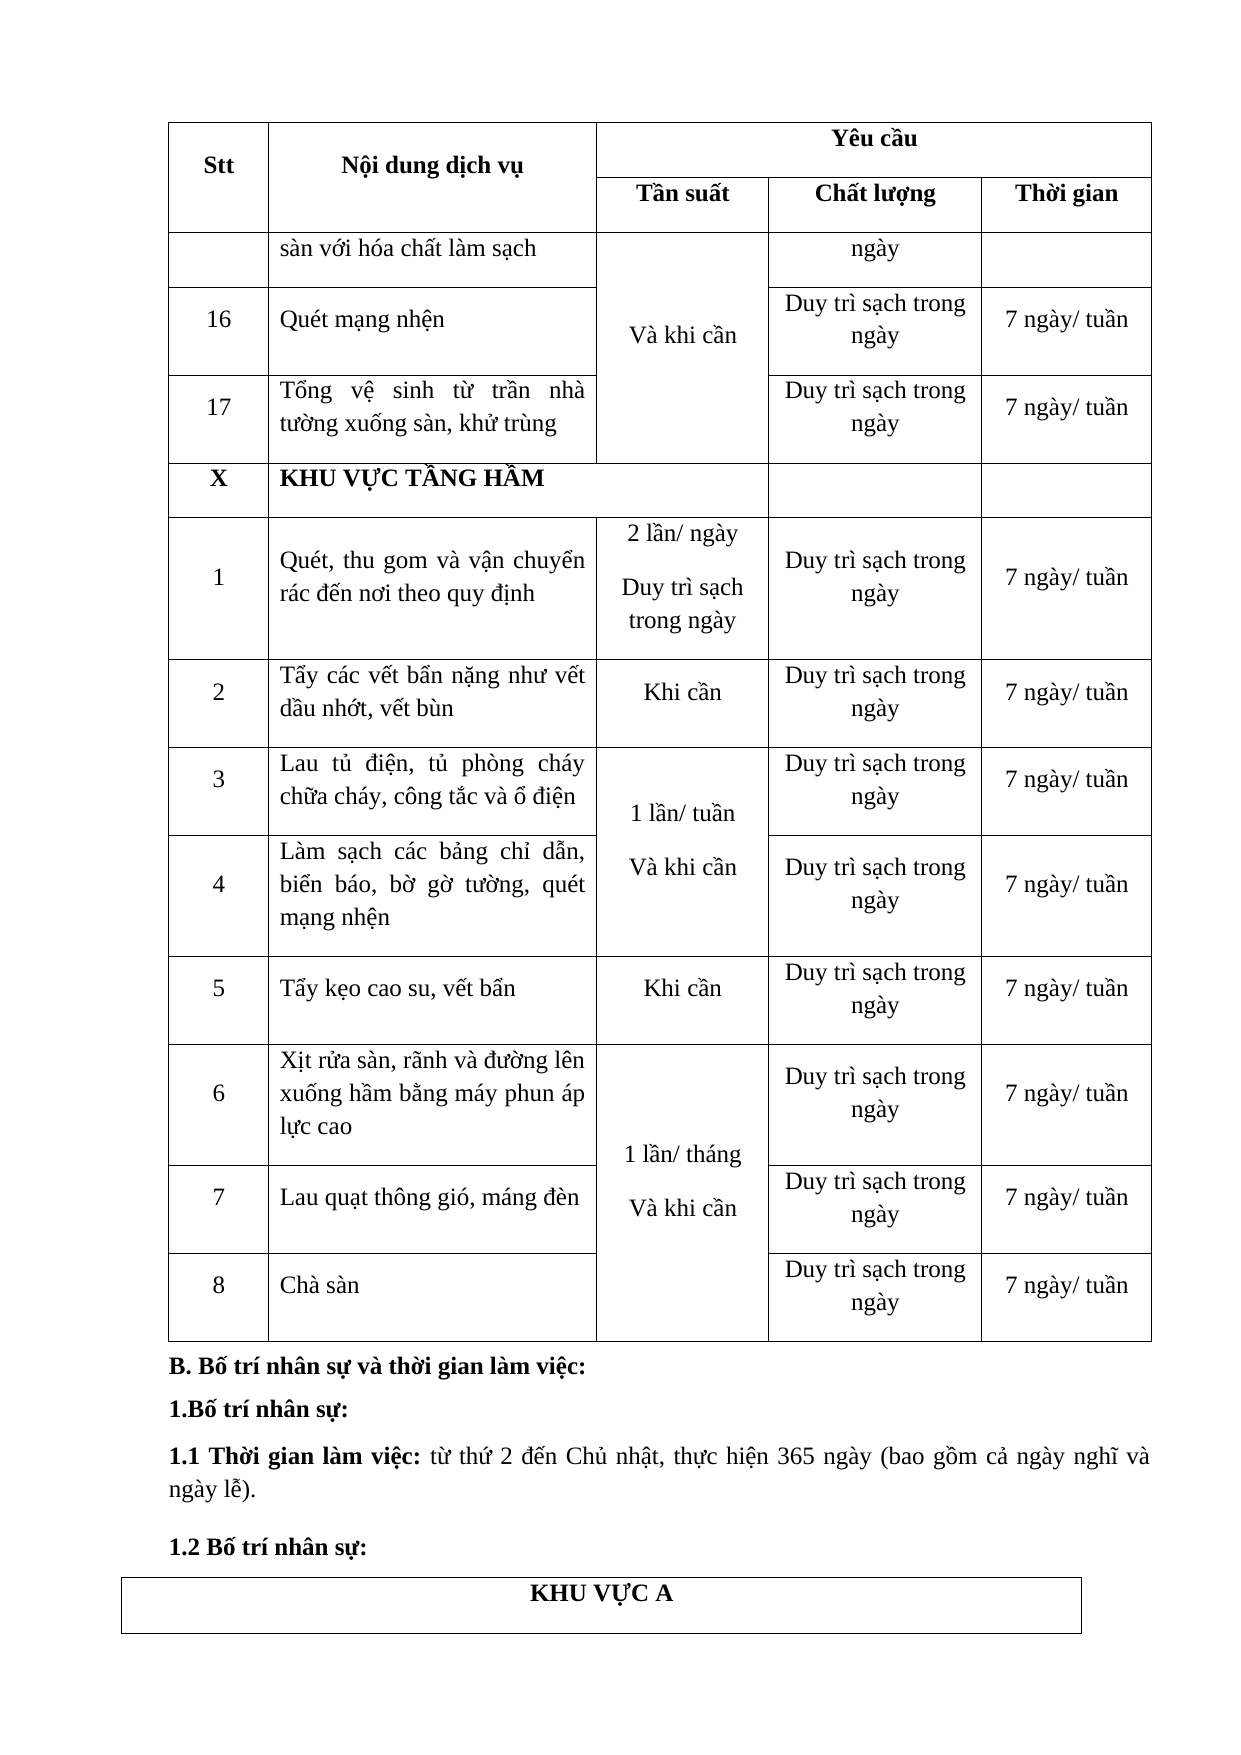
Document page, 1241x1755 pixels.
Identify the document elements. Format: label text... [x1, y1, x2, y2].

table_cell Chất lượng [769, 178, 981, 232]
table_cell 7 ngày/ tuần [982, 518, 1151, 659]
table_cell 7 [169, 1166, 268, 1253]
table_cell Duy trì sạch trong ngày [769, 518, 981, 659]
text 1.1 Thời gian làm việc: từ thứ 2 đến Chủ nhật, thực hiện 365 ngày (bao gồm cả ngày nghĩ và ngày lễ). [169, 1441, 1152, 1502]
table_cell Tẩy kẹo cao su, vết bẩn [269, 957, 596, 1044]
text 1.Bố trí nhân sự: [169, 1390, 1152, 1423]
table_cell Duy trì sạch trong ngày [769, 376, 981, 462]
table_cell 17 [169, 376, 268, 462]
table_cell 8 [169, 1254, 268, 1341]
table_cell Xịt rửa sàn, rãnh và đường lên xuống hầm bằng máy phun áp lực cao [269, 1045, 596, 1165]
table_cell 7 ngày/ tuần [982, 660, 1151, 747]
table_cell Khi cần [597, 957, 768, 1044]
table_cell 5 [169, 957, 268, 1044]
table_cell [982, 464, 1151, 517]
table_cell 7 ngày/ tuần [982, 288, 1151, 374]
table_cell 2 [169, 660, 268, 747]
table_cell 7 ngày/ tuần [982, 1045, 1151, 1165]
table_header [1082, 1577, 1093, 1634]
table_cell Lau tủ điện, tủ phòng cháy chữa cháy, công tắc và ổ điện [269, 748, 596, 835]
table_cell [769, 464, 981, 517]
table_cell [982, 233, 1151, 287]
table_cell Duy trì sạch trong ngày [769, 957, 981, 1044]
table_cell Duy trì sạch trong ngày [769, 288, 981, 374]
table_cell 2 lần/ ngày Duy trì sạch trong ngày [597, 518, 768, 659]
table_cell Duy trì sạch trong ngày [769, 1045, 981, 1165]
table_cell Tẩy các vết bẩn nặng như vết dầu nhớt, vết bùn [269, 660, 596, 747]
table_cell X [169, 464, 268, 517]
table_cell Làm sạch các bảng chỉ dẫn, biển báo, bờ gờ tường, quét mạng nhện [269, 836, 596, 956]
table_cell 7 ngày/ tuần [982, 957, 1151, 1044]
text B. Bố trí nhân sự và thời gian làm việc: [169, 1347, 1152, 1380]
table_cell KHU VỰC TẦNG HẦM [269, 464, 768, 517]
table_cell Tần suất [597, 178, 768, 232]
table_cell sàn với hóa chất làm sạch [269, 233, 596, 287]
table_header Yêu cầu [597, 123, 1151, 177]
table_cell Duy trì sạch trong ngày [769, 748, 981, 835]
table_cell 1 [169, 518, 268, 659]
table_cell 7 ngày/ tuần [982, 1166, 1151, 1253]
table_cell ngày [769, 233, 981, 287]
table_cell Chà sàn [269, 1254, 596, 1341]
table_cell Duy trì sạch trong ngày [769, 1254, 981, 1341]
table_cell Thời gian [982, 178, 1151, 232]
table_header Nội dung dịch vụ [269, 123, 596, 232]
table_header Stt [169, 123, 268, 232]
table_cell 6 [169, 1045, 268, 1165]
table_cell Quét mạng nhện [269, 288, 596, 374]
text 1.2 Bố trí nhân sự: [169, 1532, 1152, 1561]
table_cell 1 lần/ tuần Và khi cần [597, 748, 768, 956]
table_cell 7 ngày/ tuần [982, 748, 1151, 835]
table_cell 16 [169, 288, 268, 374]
table_cell Duy trì sạch trong ngày [769, 1166, 981, 1253]
table_cell [169, 233, 268, 287]
table_cell 7 ngày/ tuần [982, 1254, 1151, 1341]
table_cell Khi cần [597, 660, 768, 747]
table_cell Duy trì sạch trong ngày [769, 660, 981, 747]
table_cell Quét, thu gom và vận chuyển rác đến nơi theo quy định [269, 518, 596, 659]
table_cell Và khi cần [597, 233, 768, 462]
table_header [110, 1577, 121, 1634]
table_cell 3 [169, 748, 268, 835]
table_header KHU VỰC A [122, 1578, 1081, 1633]
table_cell 1 lần/ tháng Và khi cần [597, 1045, 768, 1341]
table_cell Lau quạt thông gió, máng đèn [269, 1166, 596, 1253]
table_cell Tổng vệ sinh từ trần nhà tường xuống sàn, khử trùng [269, 376, 596, 462]
table_cell Duy trì sạch trong ngày [769, 836, 981, 956]
table_cell 7 ngày/ tuần [982, 836, 1151, 956]
table_cell 7 ngày/ tuần [982, 376, 1151, 462]
table_cell 4 [169, 836, 268, 956]
